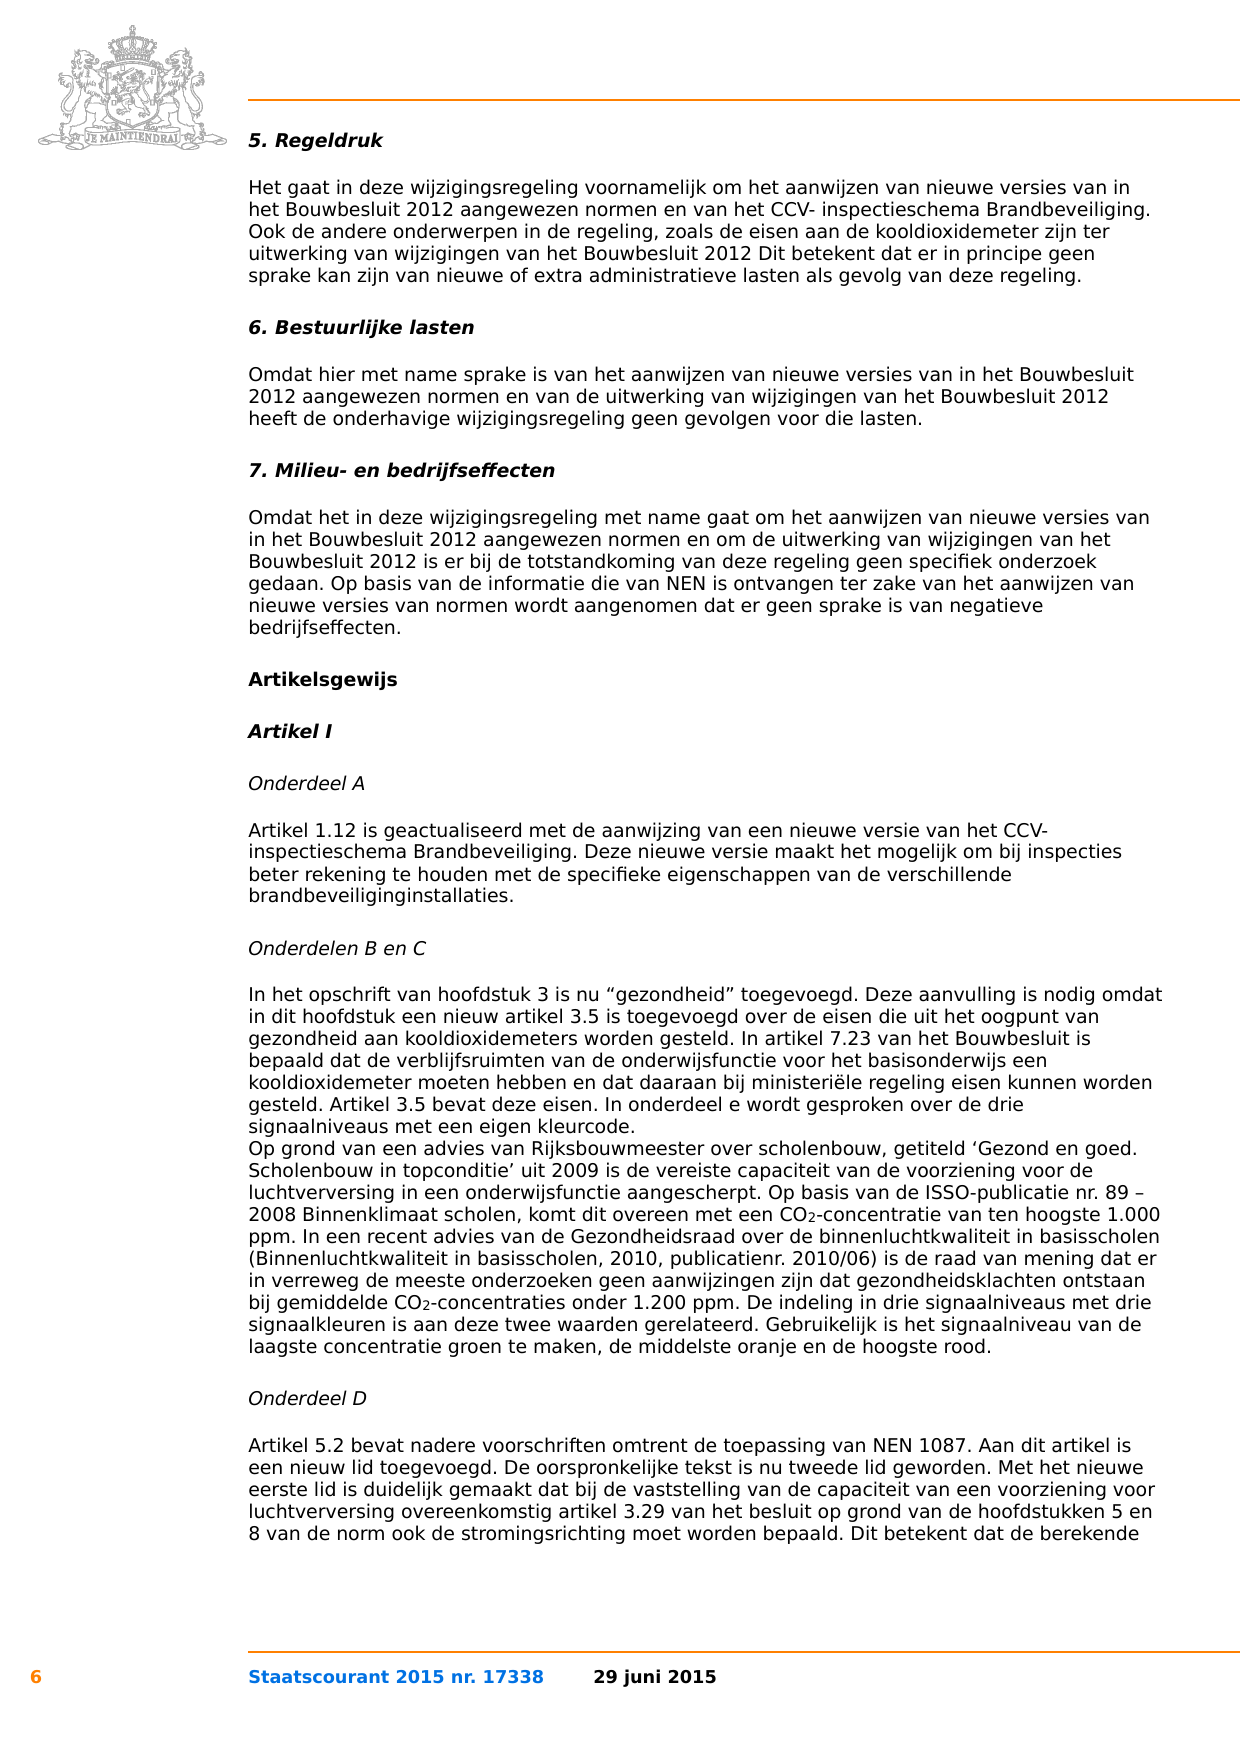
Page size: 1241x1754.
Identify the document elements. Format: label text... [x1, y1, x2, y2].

text Artikel 1.12 is geactualiseerd met de aanwijzing van een nieuwe versie van het CCV-inspectieschema Brandbeveiliging. Deze nieuwe versie maakt het mogelijk om bij inspecties beter rekening te houden met de specifieke eigenschappen van de verschillende brandbeveiliginginstallaties. [248, 819, 1163, 907]
picture [38, 25, 227, 150]
subtitle Onderdeel A [248, 772, 1163, 794]
subtitle Onderdeel D [248, 1388, 1163, 1410]
text Op grond van een advies van Rijksbouwmeester over scholenbouw, getiteld ‘Gezond en goed. Scholenbouw in topconditie’ uit 2009 is de vereiste capaciteit van de voorziening voor de luchtverversing in een onderwijsfunctie aangescherpt. Op basis van de ISSO-publicatie nr. 89 – 2008 Binnenklimaat scholen, komt dit overeen met een CO2-concentratie van ten hoogste 1.000 ppm. In een recent advies van de Gezondheidsraad over de binnenluchtkwaliteit in basisscholen (Binnenluchtkwaliteit in basisscholen, 2010, publicatienr. 2010/06) is de raad van mening dat er in verreweg de meeste onderzoeken geen aanwijzingen zijn dat gezondheidsklachten ontstaan bij gemiddelde CO2-concentraties onder 1.200 ppm. De indeling in drie signaalniveaus met drie signaalkleuren is aan deze twee waarden gerelateerd. Gebruikelijk is het signaalniveau van de laagste concentratie groen te maken, de middelste oranje en de hoogste rood. [248, 1138, 1163, 1358]
subtitle Artikelsgewijs [248, 668, 1163, 691]
subtitle 6. Bestuurlijke lasten [248, 317, 1163, 339]
text Artikel 5.2 bevat nadere voorschriften omtrent de toepassing van NEN 1087. Aan dit artikel is een nieuw lid toegevoegd. De oorspronkelijke tekst is nu tweede lid geworden. Met het nieuwe eerste lid is duidelijk gemaakt dat bij de vaststelling van de capaciteit van een voorziening voor luchtverversing overeenkomstig artikel 3.29 van het besluit op grond van de hoofdstukken 5 en 8 van de norm ook de stromingsrichting moet worden bepaald. Dit betekent dat de berekende [248, 1435, 1163, 1545]
text Omdat het in deze wijzigingsregeling met name gaat om het aanwijzen van nieuwe versies van in het Bouwbesluit 2012 aangewezen normen en om de uitwerking van wijzigingen van het Bouwbesluit 2012 is er bij de totstandkoming van deze regeling geen specifiek onderzoek gedaan. Op basis van de informatie die van NEN is ontvangen ter zake van het aanwijzen van nieuwe versies van normen wordt aangenomen dat er geen sprake is van negatieve bedrijfseffecten. [248, 507, 1163, 638]
text In het opschrift van hoofdstuk 3 is nu “gezondheid” toegevoegd. Deze aanvulling is nodig omdat in dit hoofdstuk een nieuw artikel 3.5 is toegevoegd over de eisen die uit het oogpunt van gezondheid aan kooldioxidemeters worden gesteld. In artikel 7.23 van het Bouwbesluit is bepaald dat de verblijfsruimten van de onderwijsfunctie voor het basisonderwijs een kooldioxidemeter moeten hebben en dat daaraan bij ministeriële regeling eisen kunnen worden gesteld. Artikel 3.5 bevat deze eisen. In onderdeel e wordt gesproken over de drie signaalniveaus met een eigen kleurcode. [248, 984, 1163, 1138]
subtitle 7. Milieu- en bedrijfseffecten [248, 460, 1163, 482]
text Het gaat in deze wijzigingsregeling voornamelijk om het aanwijzen van nieuwe versies van in het Bouwbesluit 2012 aangewezen normen en van het CCV- inspectieschema Brandbeveiliging. Ook de andere onderwerpen in de regeling, zoals de eisen aan de kooldioxidemeter zijn ter uitwerking van wijzigingen van het Bouwbesluit 2012 Dit betekent dat er in principe geen sprake kan zijn van nieuwe of extra administratieve lasten als gevolg van deze regeling. [248, 177, 1163, 287]
subtitle 5. Regeldruk [248, 130, 1163, 152]
text Omdat hier met name sprake is van het aanwijzen van nieuwe versies van in het Bouwbesluit 2012 aangewezen normen en van de uitwerking van wijzigingen van het Bouwbesluit 2012 heeft de onderhavige wijzigingsregeling geen gevolgen voor die lasten. [248, 364, 1163, 430]
subtitle Onderdelen B en C [248, 937, 1163, 959]
subtitle Artikel I [248, 721, 1163, 742]
